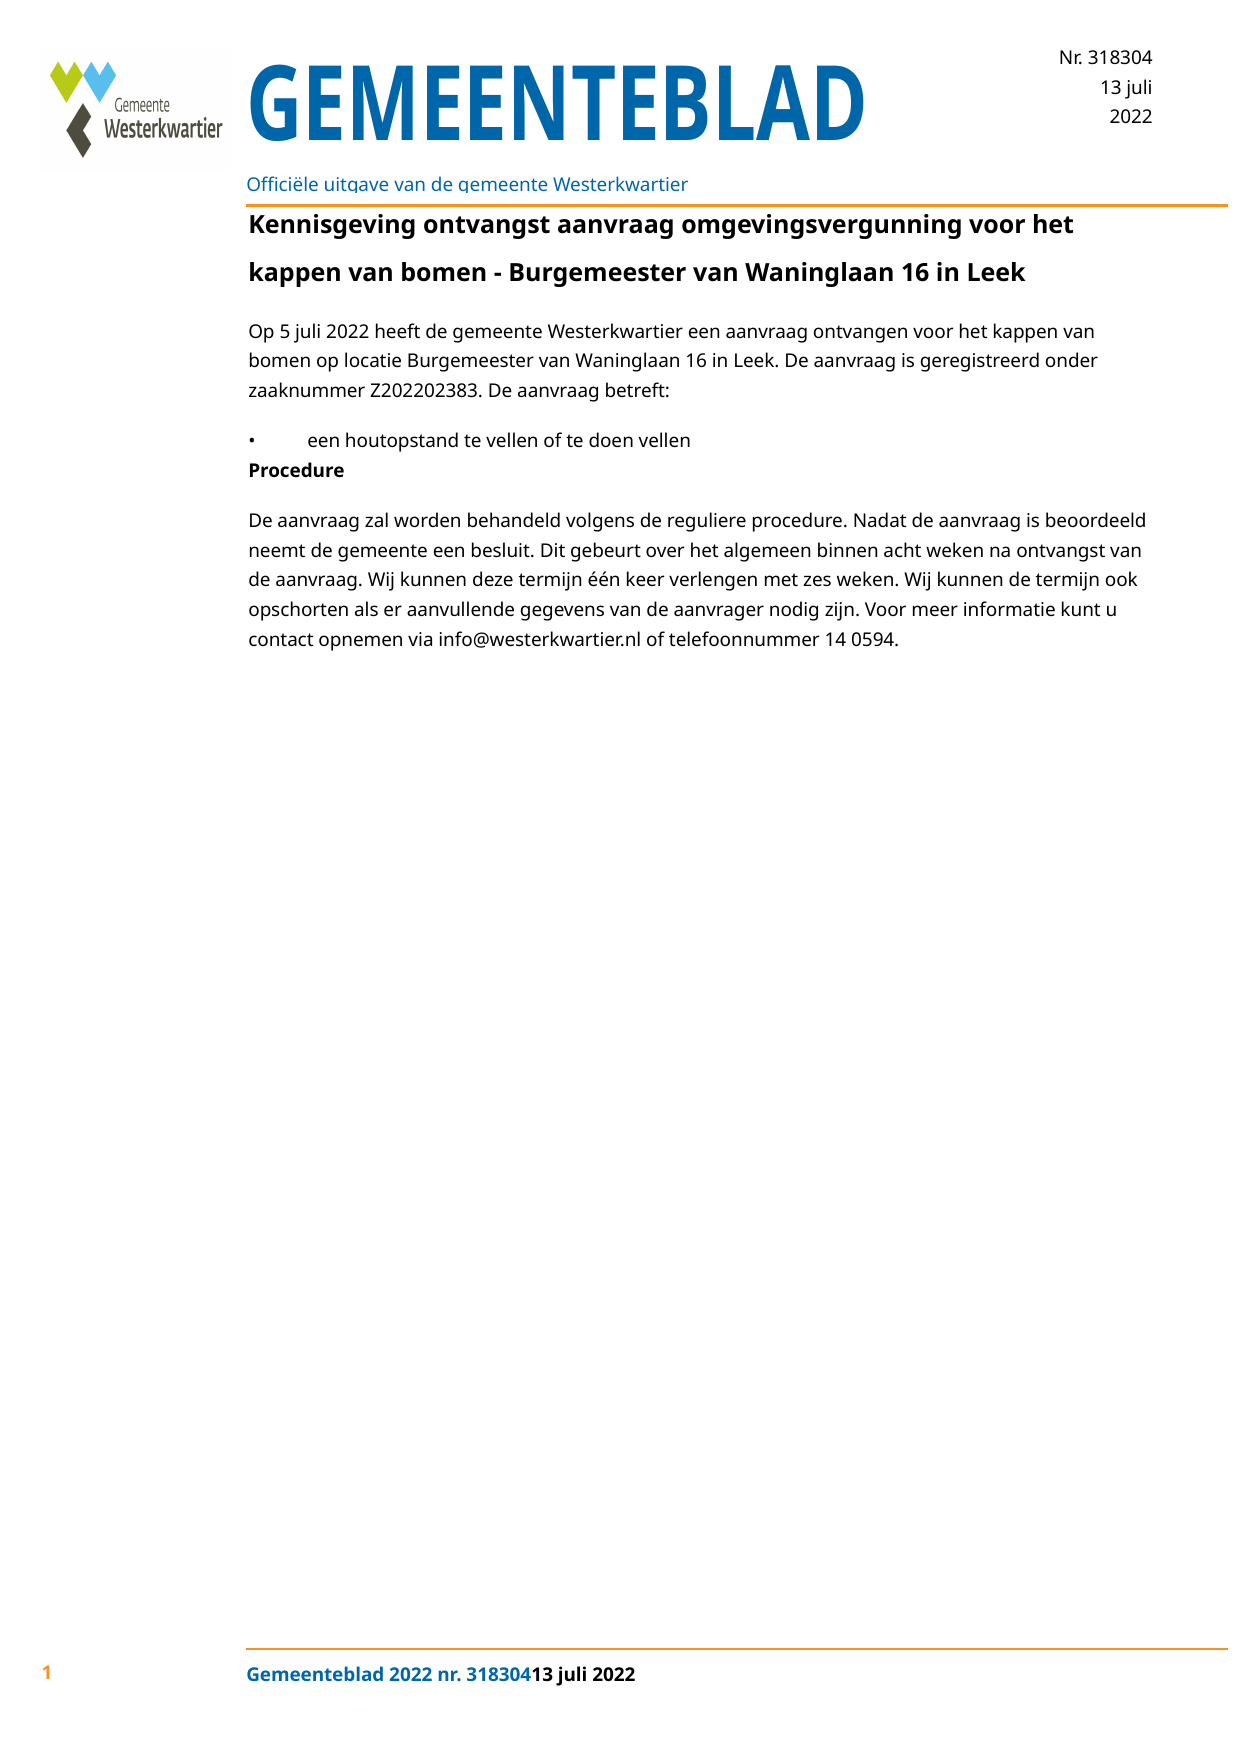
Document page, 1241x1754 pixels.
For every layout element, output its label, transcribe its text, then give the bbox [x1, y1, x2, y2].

text Kennisgeving ontvangst aanvraag omgevingsvergunning voor het kappen van bomen - Burgemeester van Waninglaan 16 in Leek [248, 207, 1152, 288]
text De aanvraag zal worden behandeld volgens de reguliere procedure. Nadat de aanvraag is beoordeeld neemt de gemeente een besluit. Dit gebeurt over het algemeen binnen acht weken na ontvangst van de aanvraag. Wij kunnen deze termijn één keer verlengen met zes weken. Wij kunnen de termijn ook opschorten als er aanvullende gegevens van de aanvrager nodig zijn. Voor meer informatie kunt u contact opnemen via info@westerkwartier.nl of telefoonnummer 14 0594. [248, 507, 1152, 652]
text Op 5 juli 2022 heeft de gemeente Westerkwartier een aanvraag ontvangen voor het kappen van bomen op locatie Burgemeester van Waninglaan 16 in Leek. De aanvraag is geregistreerd onder zaaknummer Z202202383. De aanvraag betreft: [248, 318, 1152, 403]
list een houtopstand te vellen of te doen vellen [248, 427, 1152, 453]
picture [41, 47, 231, 172]
text Procedure [248, 457, 1152, 483]
